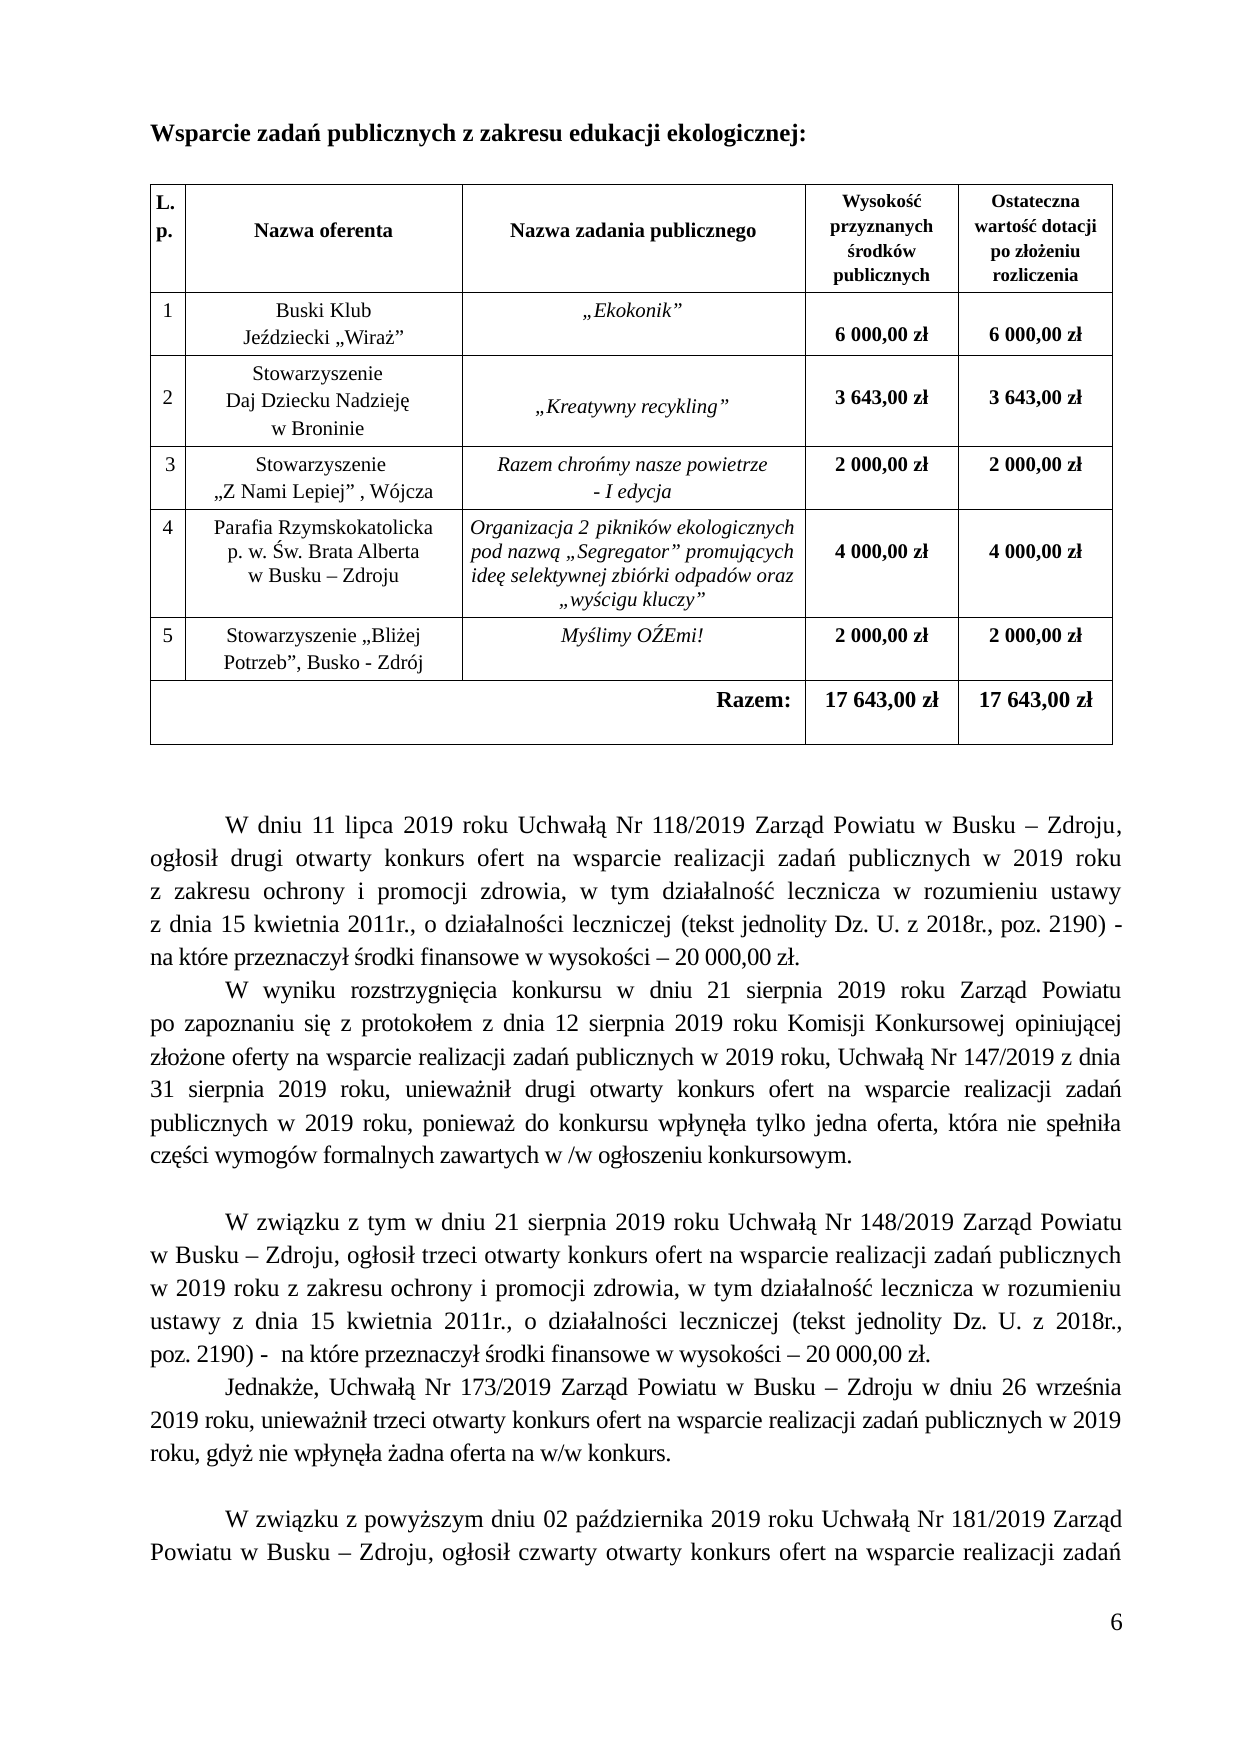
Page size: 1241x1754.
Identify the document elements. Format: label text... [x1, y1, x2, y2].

table_cell 2 000,00 zł [806, 447, 958, 509]
table_cell Stowarzyszenie „Bliżej Potrzeb”, Busko - Zdrój [186, 618, 462, 680]
table_cell Myślimy OŹEmi! [463, 618, 805, 680]
text W związku z powyższym dniu 02 października 2019 roku Uchwałą Nr 181/2019 Zarząd Powiatu w Busku – Zdroju, ogłosił czwarty otwarty konkurs ofert na wsparcie realizacji zadań [150, 1504, 1122, 1566]
table_cell 3 [151, 447, 185, 509]
table_header L. p. [151, 185, 185, 292]
table_header Nazwa oferenta [186, 185, 462, 292]
table_cell „Ekokonik” [463, 293, 805, 355]
text W wyniku rozstrzygnięcia konkursu w dniu 21 sierpnia 2019 roku Zarząd Powiatu po zapoznaniu się z protokołem z dnia 12 sierpnia 2019 roku Komisji Konkursowej opiniującej złożone oferty na wsparcie realizacji zadań publicznych w 2019 roku, Uchwałą Nr 147/2019 z dnia 31 sierpnia 2019 roku, unieważnił drugi otwarty konkurs ofert na wsparcie realizacji zadań publicznych w 2019 roku, ponieważ do konkursu wpłynęła tylko jedna oferta, która nie spełniła części wymogów formalnych zawartych w /w ogłoszeniu konkursowym. [150, 976, 1122, 1169]
table_cell „Kreatywny recykling” [463, 356, 805, 446]
text W związku z tym w dniu 21 sierpnia 2019 roku Uchwałą Nr 148/2019 Zarząd Powiatu w Busku – Zdroju, ogłosił trzeci otwarty konkurs ofert na wsparcie realizacji zadań publicznych w 2019 roku z zakresu ochrony i promocji zdrowia, w tym działalność lecznicza w rozumieniu ustawy z dnia 15 kwietnia 2011r., o działalności leczniczej (tekst jednolity Dz. U. z 2018r., poz. 2190) - na które przeznaczył środki finansowe w wysokości – 20 000,00 zł. [150, 1207, 1122, 1367]
table_cell 17 643,00 zł [959, 681, 1112, 744]
table_cell Stowarzyszenie „Z Nami Lepiej” , Wójcza [186, 447, 462, 509]
table_cell 17 643,00 zł [806, 681, 958, 744]
text W dniu 11 lipca 2019 roku Uchwałą Nr 118/2019 Zarząd Powiatu w Busku – Zdroju, ogłosił drugi otwarty konkurs ofert na wsparcie realizacji zadań publicznych w 2019 roku z zakresu ochrony i promocji zdrowia, w tym działalność lecznicza w rozumieniu ustawy z dnia 15 kwietnia 2011r., o działalności leczniczej (tekst jednolity Dz. U. z 2018r., poz. 2190) - na które przeznaczył środki finansowe w wysokości – 20 000,00 zł. [150, 810, 1122, 971]
table_cell Stowarzyszenie Daj Dziecku Nadzieję w Broninie [186, 356, 462, 446]
table_cell 6 000,00 zł [959, 293, 1112, 355]
table_header Ostateczna wartość dotacji po złożeniu rozliczenia [959, 185, 1112, 292]
table_cell 5 [151, 618, 185, 680]
table_cell Razem chrońmy nasze powietrze - I edycja [463, 447, 805, 509]
text Jednakże, Uchwałą Nr 173/2019 Zarząd Powiatu w Busku – Zdroju w dniu 26 września 2019 roku, unieważnił trzeci otwarty konkurs ofert na wsparcie realizacji zadań publicznych w 2019 roku, gdyż nie wpłynęła żadna oferta na w/w konkurs. [150, 1372, 1122, 1467]
table_cell 4 000,00 zł [806, 510, 958, 617]
table_cell 2 000,00 zł [959, 618, 1112, 680]
table_cell 1 [151, 293, 185, 355]
table_cell 2 000,00 zł [806, 618, 958, 680]
table_cell 2 000,00 zł [959, 447, 1112, 509]
table_cell 4 000,00 zł [959, 510, 1112, 617]
text Wsparcie zadań publicznych z zakresu edukacji ekologicznej: [150, 118, 1122, 147]
table_cell Parafia Rzymskokatolicka p. w. Św. Brata Alberta w Busku – Zdroju [186, 510, 462, 617]
table_cell 2 [151, 356, 185, 446]
table_cell 6 000,00 zł [806, 293, 958, 355]
table_header Nazwa zadania publicznego [463, 185, 805, 292]
table_cell 3 643,00 zł [959, 356, 1112, 446]
table_cell Razem: [151, 681, 805, 744]
table_cell 3 643,00 zł [806, 356, 958, 446]
table_header Wysokość przyznanych środków publicznych [806, 185, 958, 292]
table_cell Organizacja 2 pikników ekologicznych pod nazwą „Segregator” promujących ideę selektywnej zbiórki odpadów oraz „wyścigu kluczy” [463, 510, 805, 617]
table_cell 4 [151, 510, 185, 617]
table_cell Buski Klub Jeździecki „Wiraż” [186, 293, 462, 355]
